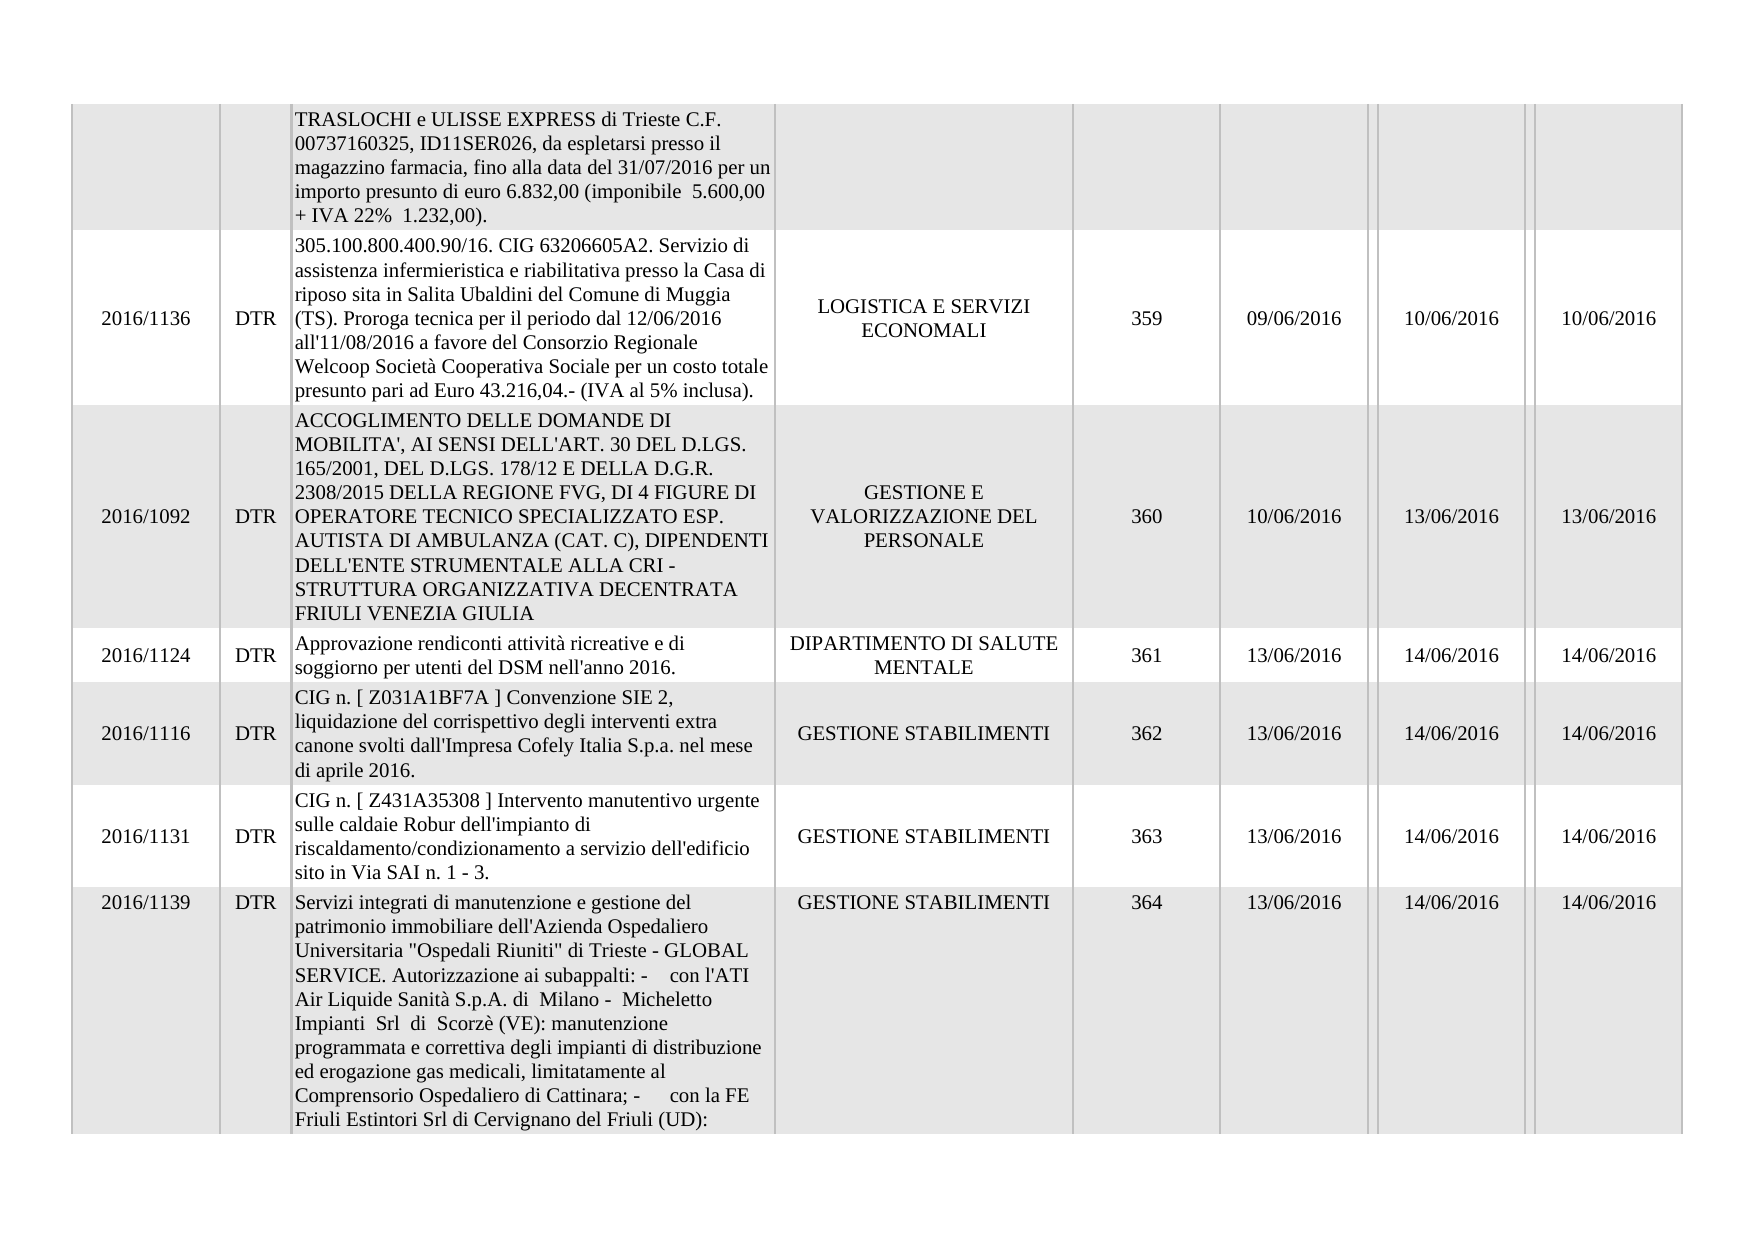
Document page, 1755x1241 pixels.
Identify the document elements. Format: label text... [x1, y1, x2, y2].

table_cell [1536, 104, 1681, 230]
table_cell 14/06/2016 [1379, 628, 1524, 682]
table_cell 364 [1074, 887, 1219, 1134]
table_cell CIG n. [ Z031A1BF7A ] Convenzione SIE 2, liquidazione del corrispettivo degli interventi extra canone svolti dall'Impresa Cofely Italia S.p.a. nel mese di aprile 2016. [293, 682, 774, 785]
table_cell 363 [1074, 785, 1219, 887]
table_cell 10/06/2016 [1536, 230, 1681, 405]
table_cell 09/06/2016 [1221, 230, 1367, 405]
table_cell 14/06/2016 [1536, 682, 1681, 785]
table_cell 14/06/2016 [1379, 887, 1524, 1134]
table_cell Servizi integrati di manutenzione e gestione del patrimonio immobiliare dell'Azienda Ospedaliero Universitaria "Ospedali Riuniti" di Trieste - GLOBAL SERVICE. Autorizzazione ai subappalti: - con l'ATI Air Liquide Sanità S.p.A. di Milano - Micheletto Impianti Srl di Scorzè (VE): manutenzione programmata e correttiva degli impianti di distribuzione ed erogazione gas medicali, limitatamente al Comprensorio Ospedaliero di Cattinara; - con la FE Friuli Estintori Srl di Cervignano del Friuli (UD): [293, 887, 774, 1134]
table_cell [221, 104, 290, 230]
table_cell DIPARTIMENTO DI SALUTE MENTALE [776, 628, 1072, 682]
table_cell DTR [221, 887, 290, 1134]
table_cell 13/06/2016 [1221, 628, 1367, 682]
table_cell DTR [221, 628, 290, 682]
table_cell 13/06/2016 [1221, 682, 1367, 785]
table_cell [1369, 230, 1377, 405]
table_cell DTR [221, 682, 290, 785]
table_cell [1526, 230, 1534, 405]
table_cell DTR [221, 785, 290, 887]
table_cell 305.100.800.400.90/16. CIG 63206605A2. Servizio di assistenza infermieristica e riabilitativa presso la Casa di riposo sita in Salita Ubaldini del Comune di Muggia (TS). Proroga tecnica per il periodo dal 12/06/2016 all'11/08/2016 a favore del Consorzio Regionale Welcoop Società Cooperativa Sociale per un costo totale presunto pari ad Euro 43.216,04.- (IVA al 5% inclusa). [293, 230, 774, 405]
table_cell [1379, 104, 1524, 230]
table_cell 13/06/2016 [1221, 785, 1367, 887]
table_cell [1526, 104, 1534, 230]
table_cell [1369, 628, 1377, 682]
table_cell 359 [1074, 230, 1219, 405]
table_cell [1526, 785, 1534, 887]
table_cell DTR [221, 405, 290, 628]
table_cell 14/06/2016 [1536, 628, 1681, 682]
table_cell 13/06/2016 [1379, 405, 1524, 628]
table_cell [1369, 405, 1377, 628]
table_cell 2016/1131 [73, 785, 219, 887]
table_cell 14/06/2016 [1536, 887, 1681, 1134]
table_cell GESTIONE STABILIMENTI [776, 887, 1072, 1134]
table_cell [1369, 682, 1377, 785]
table_cell 2016/1116 [73, 682, 219, 785]
table_cell Approvazione rendiconti attività ricreative e di soggiorno per utenti del DSM nell'anno 2016. [293, 628, 774, 682]
table_cell [73, 104, 219, 230]
table_cell [1526, 405, 1534, 628]
table_cell ACCOGLIMENTO DELLE DOMANDE DI MOBILITA', AI SENSI DELL'ART. 30 DEL D.LGS. 165/2001, DEL D.LGS. 178/12 E DELLA D.G.R. 2308/2015 DELLA REGIONE FVG, DI 4 FIGURE DI OPERATORE TECNICO SPECIALIZZATO ESP. AUTISTA DI AMBULANZA (CAT. C), DIPENDENTI DELL'ENTE STRUMENTALE ALLA CRI - STRUTTURA ORGANIZZATIVA DECENTRATA FRIULI VENEZIA GIULIA [293, 405, 774, 628]
table_cell CIG n. [ Z431A35308 ] Intervento manutentivo urgente sulle caldaie Robur dell'impianto di riscaldamento/condizionamento a servizio dell'edificio sito in Via SAI n. 1 - 3. [293, 785, 774, 887]
table_cell 360 [1074, 405, 1219, 628]
table_cell 2016/1092 [73, 405, 219, 628]
table_cell TRASLOCHI e ULISSE EXPRESS di Trieste C.F. 00737160325, ID11SER026, da espletarsi presso il magazzino farmacia, fino alla data del 31/07/2016 per un importo presunto di euro 6.832,00 (imponibile  5.600,00 + IVA 22%  1.232,00). [293, 104, 774, 230]
table_cell 14/06/2016 [1536, 785, 1681, 887]
table_cell GESTIONE E VALORIZZAZIONE DEL PERSONALE [776, 405, 1072, 628]
table_cell GESTIONE STABILIMENTI [776, 785, 1072, 887]
table_cell 13/06/2016 [1536, 405, 1681, 628]
table_cell GESTIONE STABILIMENTI [776, 682, 1072, 785]
table_cell DTR [221, 230, 290, 405]
table_cell [1526, 887, 1534, 1134]
table_cell 361 [1074, 628, 1219, 682]
table_cell 14/06/2016 [1379, 785, 1524, 887]
table_cell 10/06/2016 [1379, 230, 1524, 405]
table_cell 362 [1074, 682, 1219, 785]
table_cell [1074, 104, 1219, 230]
table_cell [1526, 682, 1534, 785]
table_cell [1369, 785, 1377, 887]
table_cell [1526, 628, 1534, 682]
table_cell LOGISTICA E SERVIZI ECONOMALI [776, 230, 1072, 405]
table_cell 13/06/2016 [1221, 887, 1367, 1134]
table_cell [1221, 104, 1367, 230]
table_cell [1369, 887, 1377, 1134]
table_cell 2016/1136 [73, 230, 219, 405]
table_cell 10/06/2016 [1221, 405, 1367, 628]
table_cell [776, 104, 1072, 230]
table_cell 2016/1139 [73, 887, 219, 1134]
table_cell 14/06/2016 [1379, 682, 1524, 785]
table_cell 2016/1124 [73, 628, 219, 682]
table_cell [1369, 104, 1377, 230]
